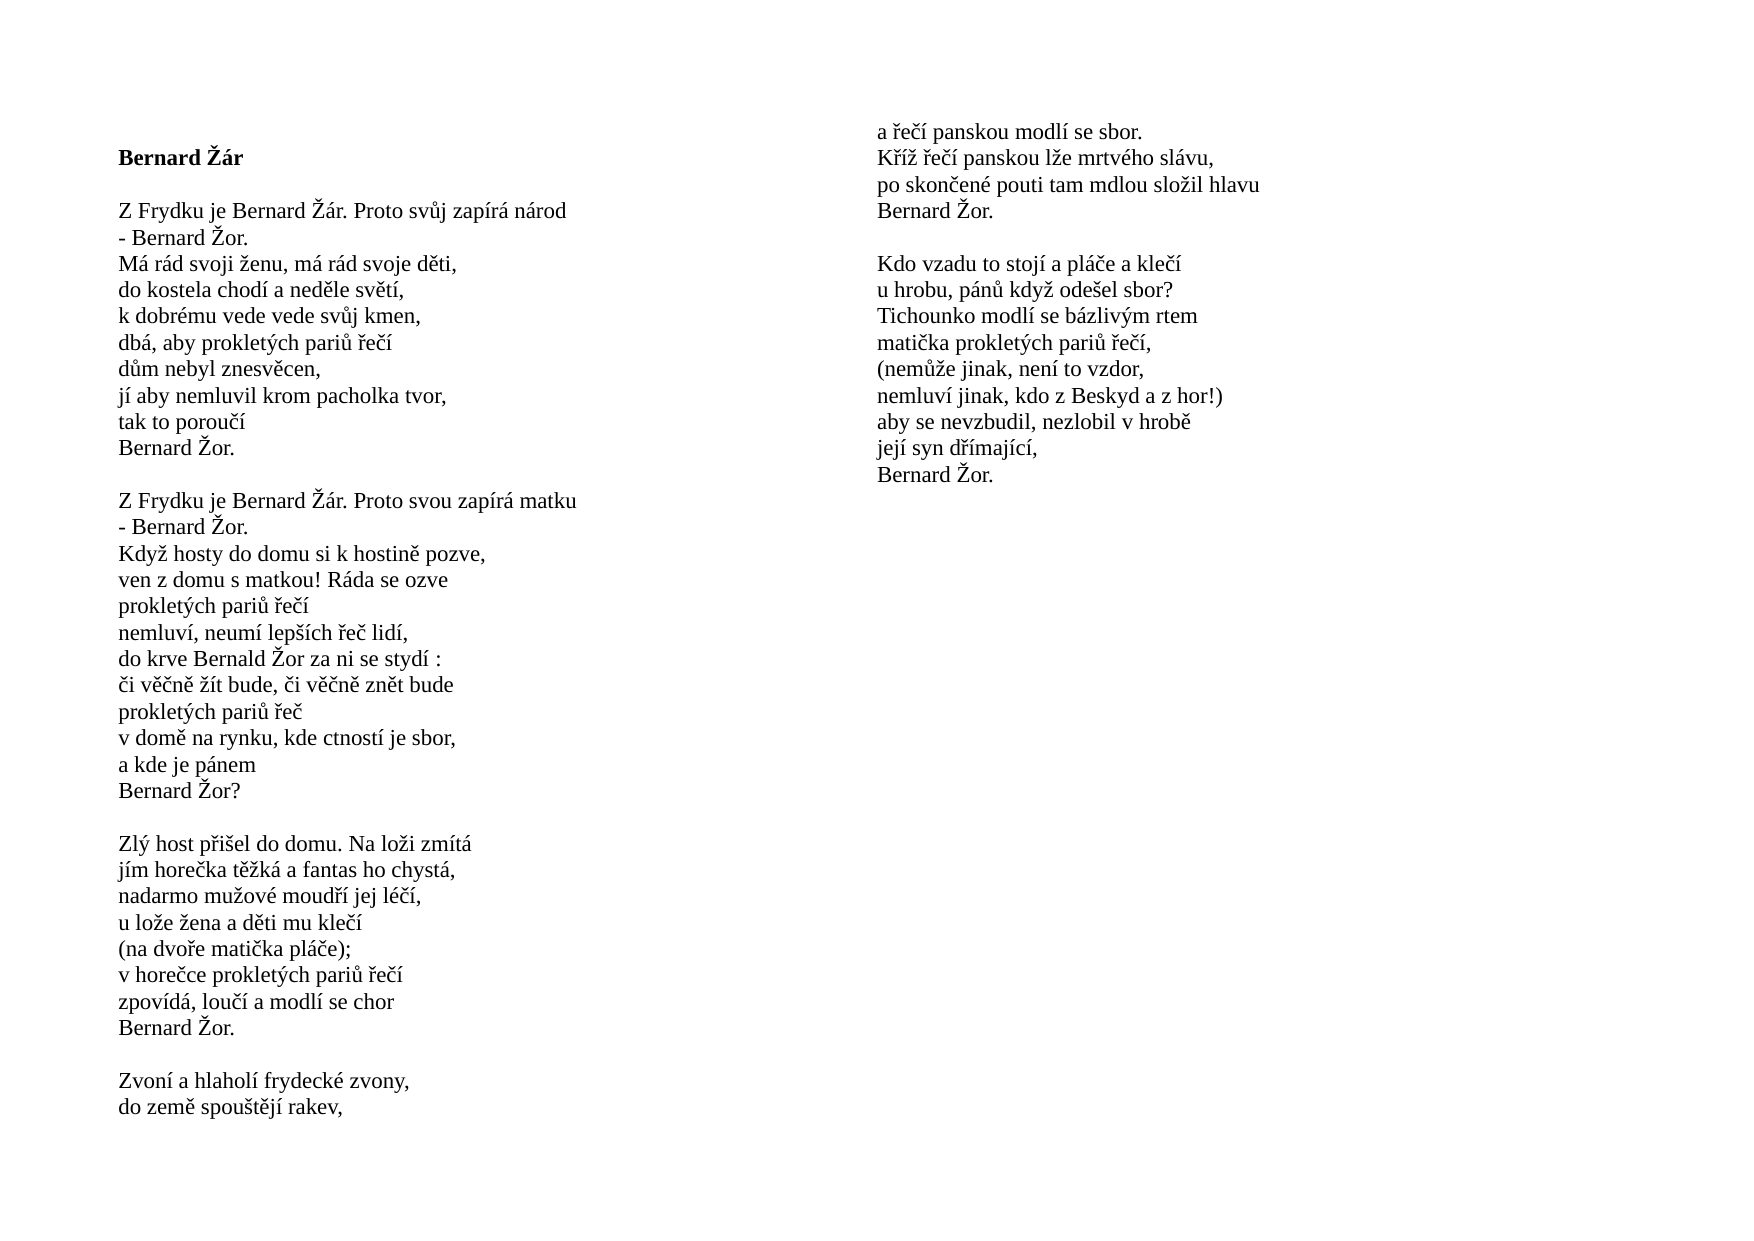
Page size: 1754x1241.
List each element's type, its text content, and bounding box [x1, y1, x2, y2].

text Bernard Žár [118, 144, 877, 171]
text Z Frydku je Bernard Žár. Proto svůj zapírá národ - Bernard Žor. Má rád svoji ženu, má rád svoje děti, do kostela chodí a neděle světí, k dobrému vede vede svůj kmen, dbá, aby prokletých pariů řečí dům nebyl znesvěcen, jí aby nemluvil krom pacholka tvor, tak to poroučí Bernard Žor. Z Frydku je Bernard Žár. Proto svou zapírá matku - Bernard Žor. Když hosty do domu si k hostině pozve, ven z domu s matkou! Ráda se ozve prokletých pariů řečí nemluví, neumí lepších řeč lidí, do krve Bernald Žor za ni se stydí : či věčně žít bude, či věčně znět bude prokletých pariů řeč v domě na rynku, kde ctností je sbor, a kde je pánem Bernard Žor? Zlý host přišel do domu. Na loži zmítá jím horečka těžká a fantas ho chystá, nadarmo mužové moudří jej léčí, u lože žena a děti mu klečí (na dvoře matička pláče); v horečce prokletých pariů řečí zpovídá, loučí a modlí se chor Bernard Žor. Zvoní a hlaholí frydecké zvony, do země spouštějí rakev, a řečí panskou modlí se sbor. Kříž řečí panskou lže mrtvého slávu, po skončené pouti tam mdlou složil hlavu Bernard Žor. Kdo vzadu to stojí a pláče a klečí u hrobu, pánů když odešel sbor? Tichounko modlí se bázlivým rtem matička prokletých pariů řečí, (nemůže jinak, není to vzdor, nemluví jinak, kdo z Beskyd a z hor!) aby se nevzbudil, nezlobil v hrobě její syn dřímající, Bernard Žor. [118, 118, 1636, 1119]
